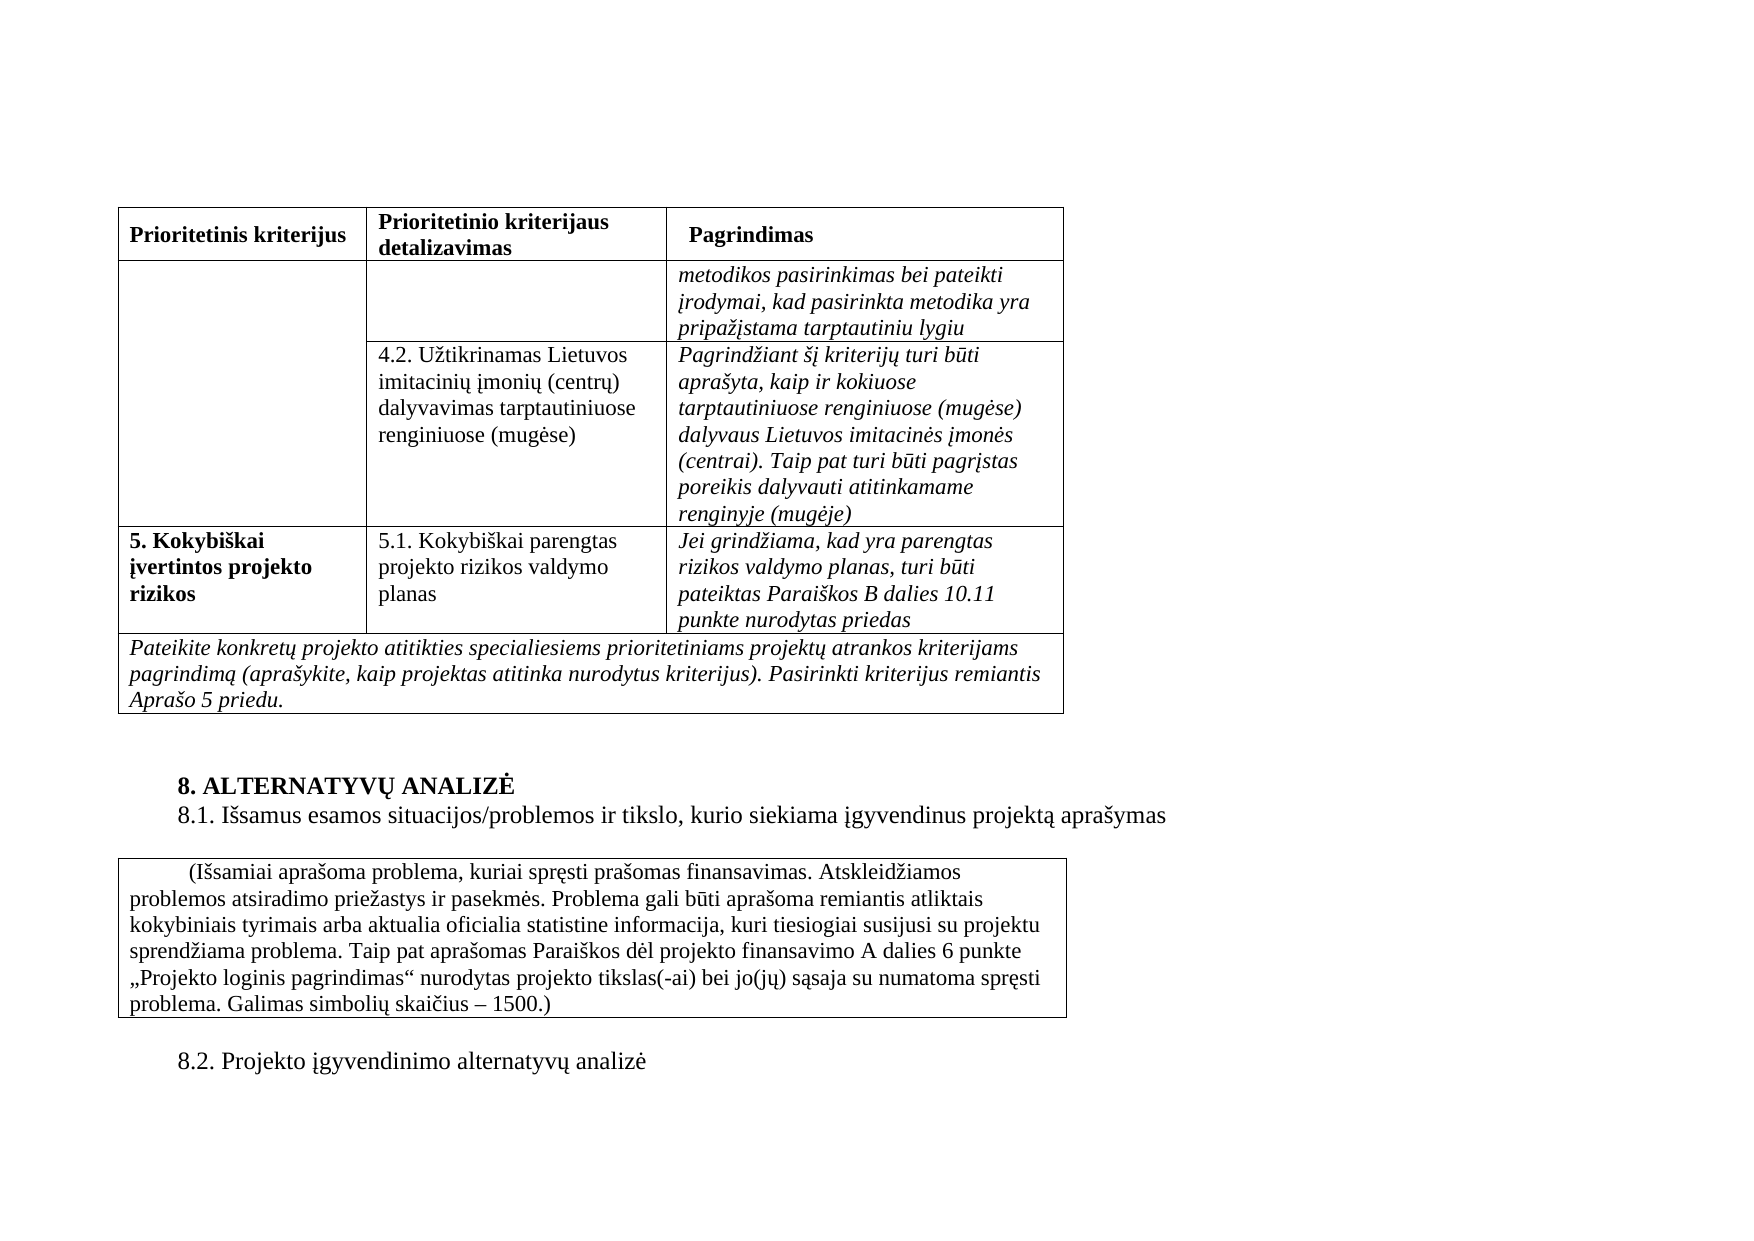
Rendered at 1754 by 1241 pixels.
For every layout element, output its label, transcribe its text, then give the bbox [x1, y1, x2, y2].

table_cell [367, 261, 666, 341]
table_cell 5.1. Kokybiškai parengtas projekto rizikos valdymo planas [367, 527, 666, 632]
table_cell Jei grindžiama, kad yra parengtas rizikos valdymo planas, turi būti pateiktas Paraiškos B dalies 10.11 punkte nurodytas priedas [667, 527, 1063, 632]
table_header Prioritetinis kriterijus [119, 208, 366, 260]
text 8.2. Projekto įgyvendinimo alternatyvų analizė [118, 1046, 1636, 1075]
table_header (Išsamiai aprašoma problema, kuriai spręsti prašomas finansavimas. Atskleidžiamos problemos atsiradimo priežastys ir pasekmės. Problema gali būti aprašoma remiantis atliktais kokybiniais tyrimais arba aktualia oficialia statistine informacija, kuri tiesiogiai susijusi su projektu sprendžiama problema. Taip pat aprašomas Paraiškos dėl projekto finansavimo A dalies 6 punkte „Projekto loginis pagrindimas“ nurodytas projekto tikslas(-ai) bei jo(jų) sąsaja su numatoma spręsti problema. Galimas simbolių skaičius – 1500.) [119, 859, 1066, 1017]
text 8.1. Išsamus esamos situacijos/problemos ir tikslo, kurio siekiama įgyvendinus projektą aprašymas [118, 800, 1636, 829]
table_cell Pateikite konkretų projekto atitikties specialiesiems prioritetiniams projektų atrankos kriterijams pagrindimą (aprašykite, kaip projektas atitinka nurodytus kriterijus). Pasirinkti kriterijus remiantis Aprašo 5 priedu. [119, 634, 1063, 713]
table_cell 5. Kokybiškai įvertintos projekto rizikos [119, 527, 366, 632]
table_cell Pagrindžiant šį kriterijų turi būti aprašyta, kaip ir kokiuose tarptautiniuose renginiuose (mugėse) dalyvaus Lietuvos imitacinės įmonės (centrai). Taip pat turi būti pagrįstas poreikis dalyvauti atitinkamame renginyje (mugėje) [667, 342, 1063, 526]
table_cell [119, 261, 366, 526]
table_cell 4.2. Užtikrinamas Lietuvos imitacinių įmonių (centrų) dalyvavimas tarptautiniuose renginiuose (mugėse) [367, 342, 666, 526]
table_cell metodikos pasirinkimas bei pateikti įrodymai, kad pasirinkta metodika yra pripažįstama tarptautiniu lygiu [667, 261, 1063, 341]
text 8. ALTERNATYVŲ ANALIZĖ [118, 771, 1636, 800]
table_header Pagrindimas [667, 208, 1063, 260]
table_header Prioritetinio kriterijaus detalizavimas [367, 208, 666, 260]
